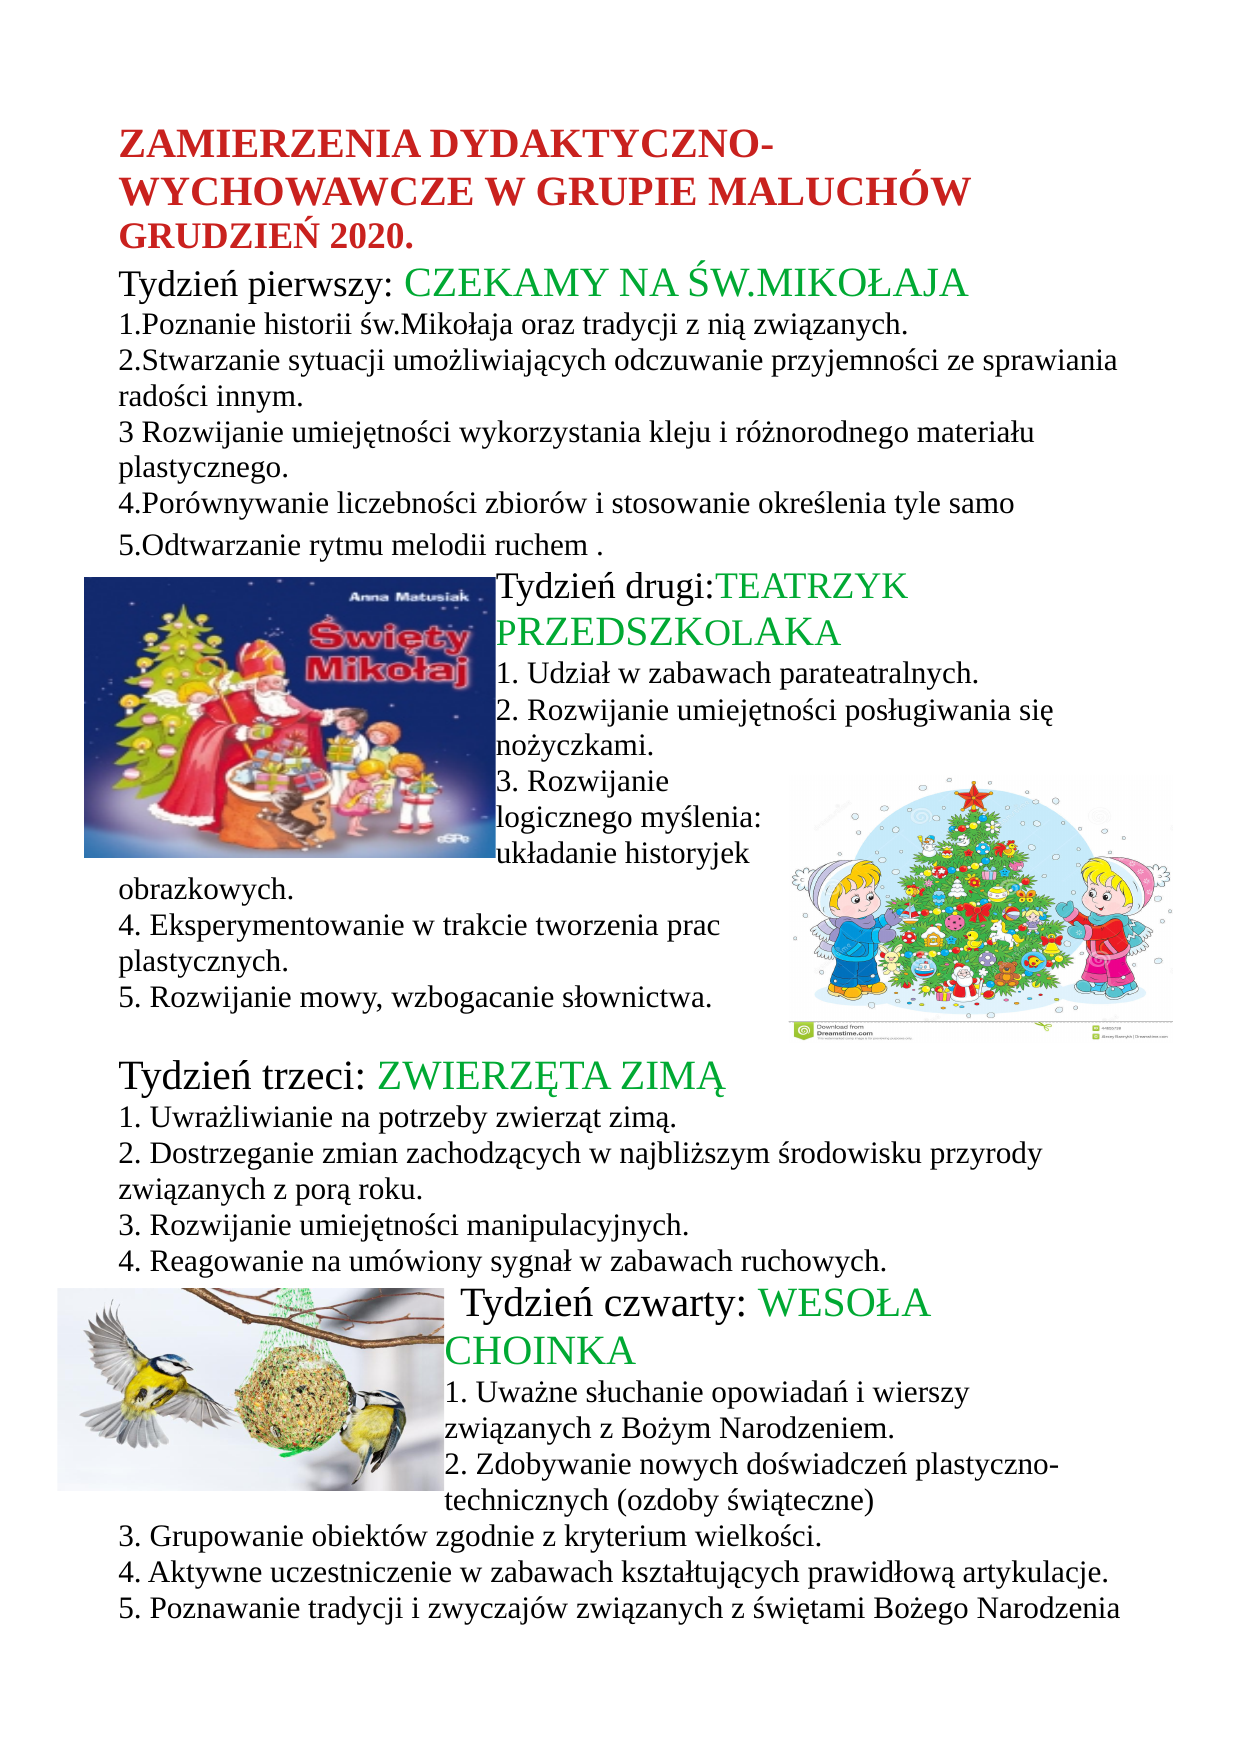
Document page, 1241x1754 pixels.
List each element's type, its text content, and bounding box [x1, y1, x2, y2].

picture [84, 577, 496, 858]
text 3. Rozwijanie umiejętności manipulacyjnych. [118, 1206, 1122, 1242]
text 2. Zdobywanie nowych doświadczeń plastyczno- technicznych (ozdoby świąteczne) [118, 1445, 1122, 1517]
text ZAMIERZENIA DYDAKTYCZNO-WYCHOWAWCZE W GRUPIE MALUCHÓW GRUDZIEŃ 2020. Tydzień pierwszy: CZEKAMY NA ŚW.MIKOŁAJA 1.Poznanie historii św.Mikołaja oraz tradycji z nią związanych. 2.Stwarzanie sytuacji umożliwiających odczuwanie przyjemności ze sprawiania radości innym. 3 Rozwijanie umiejętności wykorzystania kleju i różnorodnego materiału plastycznego. 4.Porównywanie liczebności zbiorów i stosowanie określenia tyle samo 5.Odtwarzanie rytmu melodii ruchem . [118, 118, 1122, 564]
text 1. Uwrażliwianie na potrzeby zwierząt zimą. [118, 1098, 1122, 1134]
text 4. Aktywne uczestniczenie w zabawach kształtujących prawidłową artykulacje. [118, 1553, 1122, 1589]
text 3. Rozwijanie logicznego myślenia: układanie historyjek obrazkowych. [118, 763, 1122, 906]
text 5. Poznawanie tradycji i zwyczajów związanych z świętami Bożego Narodzenia [118, 1589, 1122, 1625]
text 1. Uważne słuchanie opowiadań i wierszy związanych z Bożym Narodzeniem. [445, 1373, 1122, 1445]
text 4. Reagowanie na umówiony sygnał w zabawach ruchowych. [118, 1242, 1122, 1278]
text Tydzień drugi:TEATRZYK PRZEDSZKOLAKA [118, 564, 1122, 655]
picture [57, 1288, 445, 1491]
text 2. Dostrzeganie zmian zachodzących w najbliższym środowisku przyrody związanych z porą roku. [118, 1134, 1122, 1206]
text 3. Grupowanie obiektów zgodnie z kryterium wielkości. [118, 1517, 1122, 1553]
text Tydzień trzeci: ZWIERZĘTA ZIMĄ [118, 1050, 1122, 1098]
text 4. Eksperymentowanie w trakcie tworzenia prac plastycznych. [118, 906, 788, 978]
text 1. Udział w zabawach parateatralnych. [496, 655, 1122, 691]
picture [788, 775, 1173, 1043]
text 5. Rozwijanie mowy, wzbogacanie słownictwa. [118, 978, 788, 1014]
text Tydzień czwarty: WESOŁA CHOINKA [118, 1278, 1122, 1373]
text 2. Rozwijanie umiejętności posługiwania się nożyczkami. [496, 691, 1122, 763]
